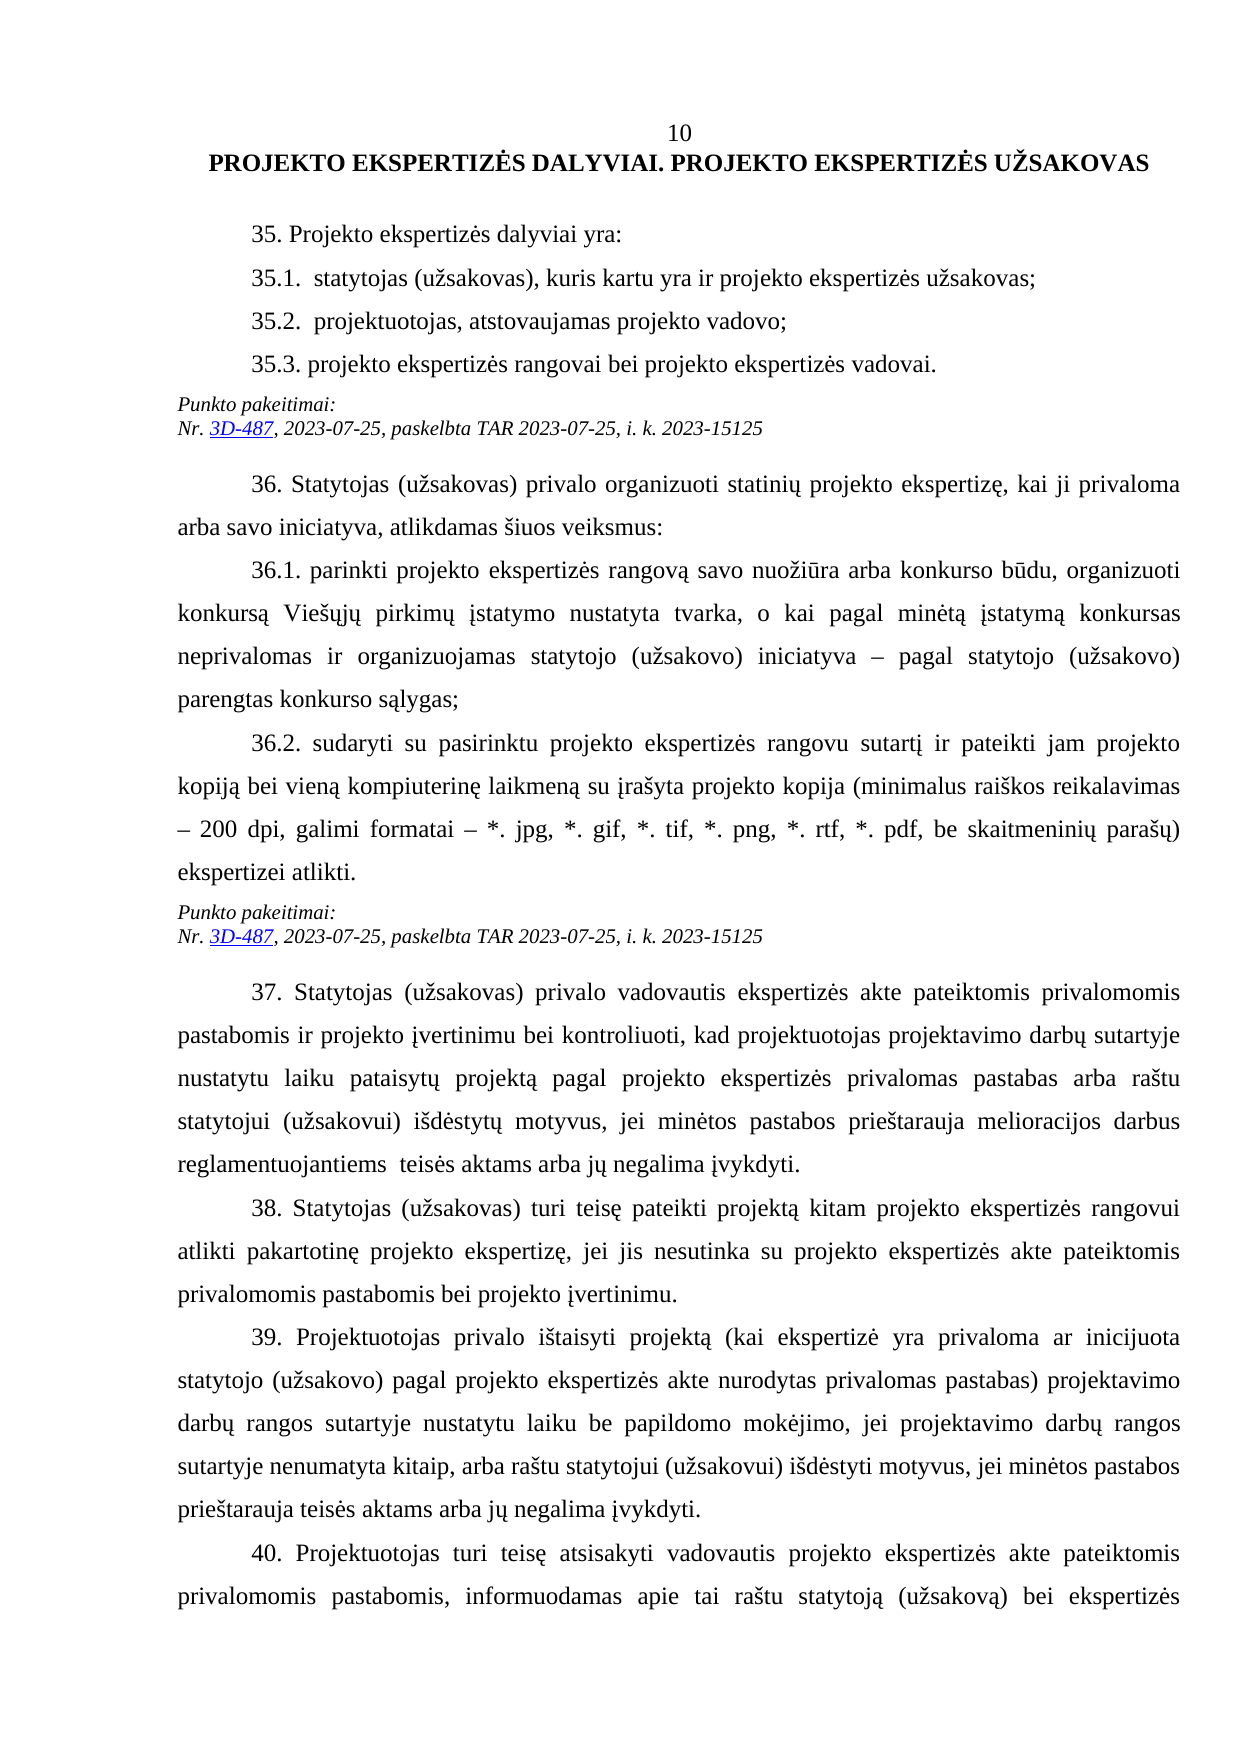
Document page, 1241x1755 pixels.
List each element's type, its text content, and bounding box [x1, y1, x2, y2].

text 38. Statytojas (užsakovas) turi teisę pateikti projektą kitam projekto ekspertizės rangovui atlikti pakartotinę projekto ekspertizę, jei jis nesutinka su projekto ekspertizės akte pateiktomis privalomomis pastabomis bei projekto įvertinimu. [177, 1193, 1181, 1308]
text 37. Statytojas (užsakovas) privalo vadovautis ekspertizės akte pateiktomis privalomomis pastabomis ir projekto įvertinimu bei kontroliuoti, kad projektuotojas projektavimo darbų sutartyje nustatytu laiku pataisytų projektą pagal projekto ekspertizės privalomas pastabas arba raštu statytojui (užsakovui) išdėstytų motyvus, jei minėtos pastabos prieštarauja melioracijos darbus reglamentuojantiems teisės aktams arba jų negalima įvykdyti. [177, 977, 1181, 1178]
text Punkto pakeitimai: [177, 900, 1181, 924]
text 39. Projektuotojas privalo ištaisyti projektą (kai ekspertizė yra privaloma ar inicijuota statytojo (užsakovo) pagal projekto ekspertizės akte nurodytas privalomas pastabas) projektavimo darbų rangos sutartyje nustatytu laiku be papildomo mokėjimo, jei projektavimo darbų rangos sutartyje nenumatyta kitaip, arba raštu statytojui (užsakovui) išdėstyti motyvus, jei minėtos pastabos prieštarauja teisės aktams arba jų negalima įvykdyti. [177, 1322, 1181, 1523]
text Punkto pakeitimai: [177, 392, 1181, 416]
text 35.2. projektuotojas, atstovaujamas projekto vadovo; [177, 306, 1181, 334]
text 36.1. parinkti projekto ekspertizės rangovą savo nuožiūra arba konkurso būdu, organizuoti konkursą Viešųjų pirkimų įstatymo nustatyta tvarka, o kai pagal minėtą įstatymą konkursas neprivalomas ir organizuojamas statytojo (užsakovo) iniciatyva – pagal statytojo (užsakovo) parengtas konkurso sąlygas; [177, 555, 1181, 713]
text 35.3. projekto ekspertizės rangovai bei projekto ekspertizės vadovai. [177, 349, 1181, 378]
text 36. Statytojas (užsakovas) privalo organizuoti statinių projekto ekspertizę, kai ji privaloma arba savo iniciatyva, atlikdamas šiuos veiksmus: [177, 469, 1181, 541]
text 35. Projekto ekspertizės dalyviai yra: [177, 219, 1181, 248]
text 40. Projektuotojas turi teisę atsisakyti vadovautis projekto ekspertizės akte pateiktomis privalomomis pastabomis, informuodamas apie tai raštu statytoją (užsakovą) bei ekspertizės [177, 1538, 1181, 1609]
text 35.1. statytojas (užsakovas), kuris kartu yra ir projekto ekspertizės užsakovas; [177, 263, 1181, 291]
text 36.2. sudaryti su pasirinktu projekto ekspertizės rangovu sutartį ir pateikti jam projekto kopiją bei vieną kompiuterinę laikmeną su įrašyta projekto kopija (minimalus raiškos reikalavimas – 200 dpi, galimi formatai – *. jpg, *. gif, *. tif, *. png, *. rtf, *. pdf, be skaitmeninių parašų) ekspertizei atlikti. [177, 728, 1181, 886]
text Nr. 3D-487, 2023-07-25, paskelbta TAR 2023-07-25, i. k. 2023-15125 [177, 924, 1181, 948]
text PROJEKTO EKSPERTIZĖS DALYVIAI. PROJEKTO EKSPERTIZĖS UŽSAKOVAS [177, 148, 1181, 176]
text Nr. 3D-487, 2023-07-25, paskelbta TAR 2023-07-25, i. k. 2023-15125 [177, 416, 1181, 440]
